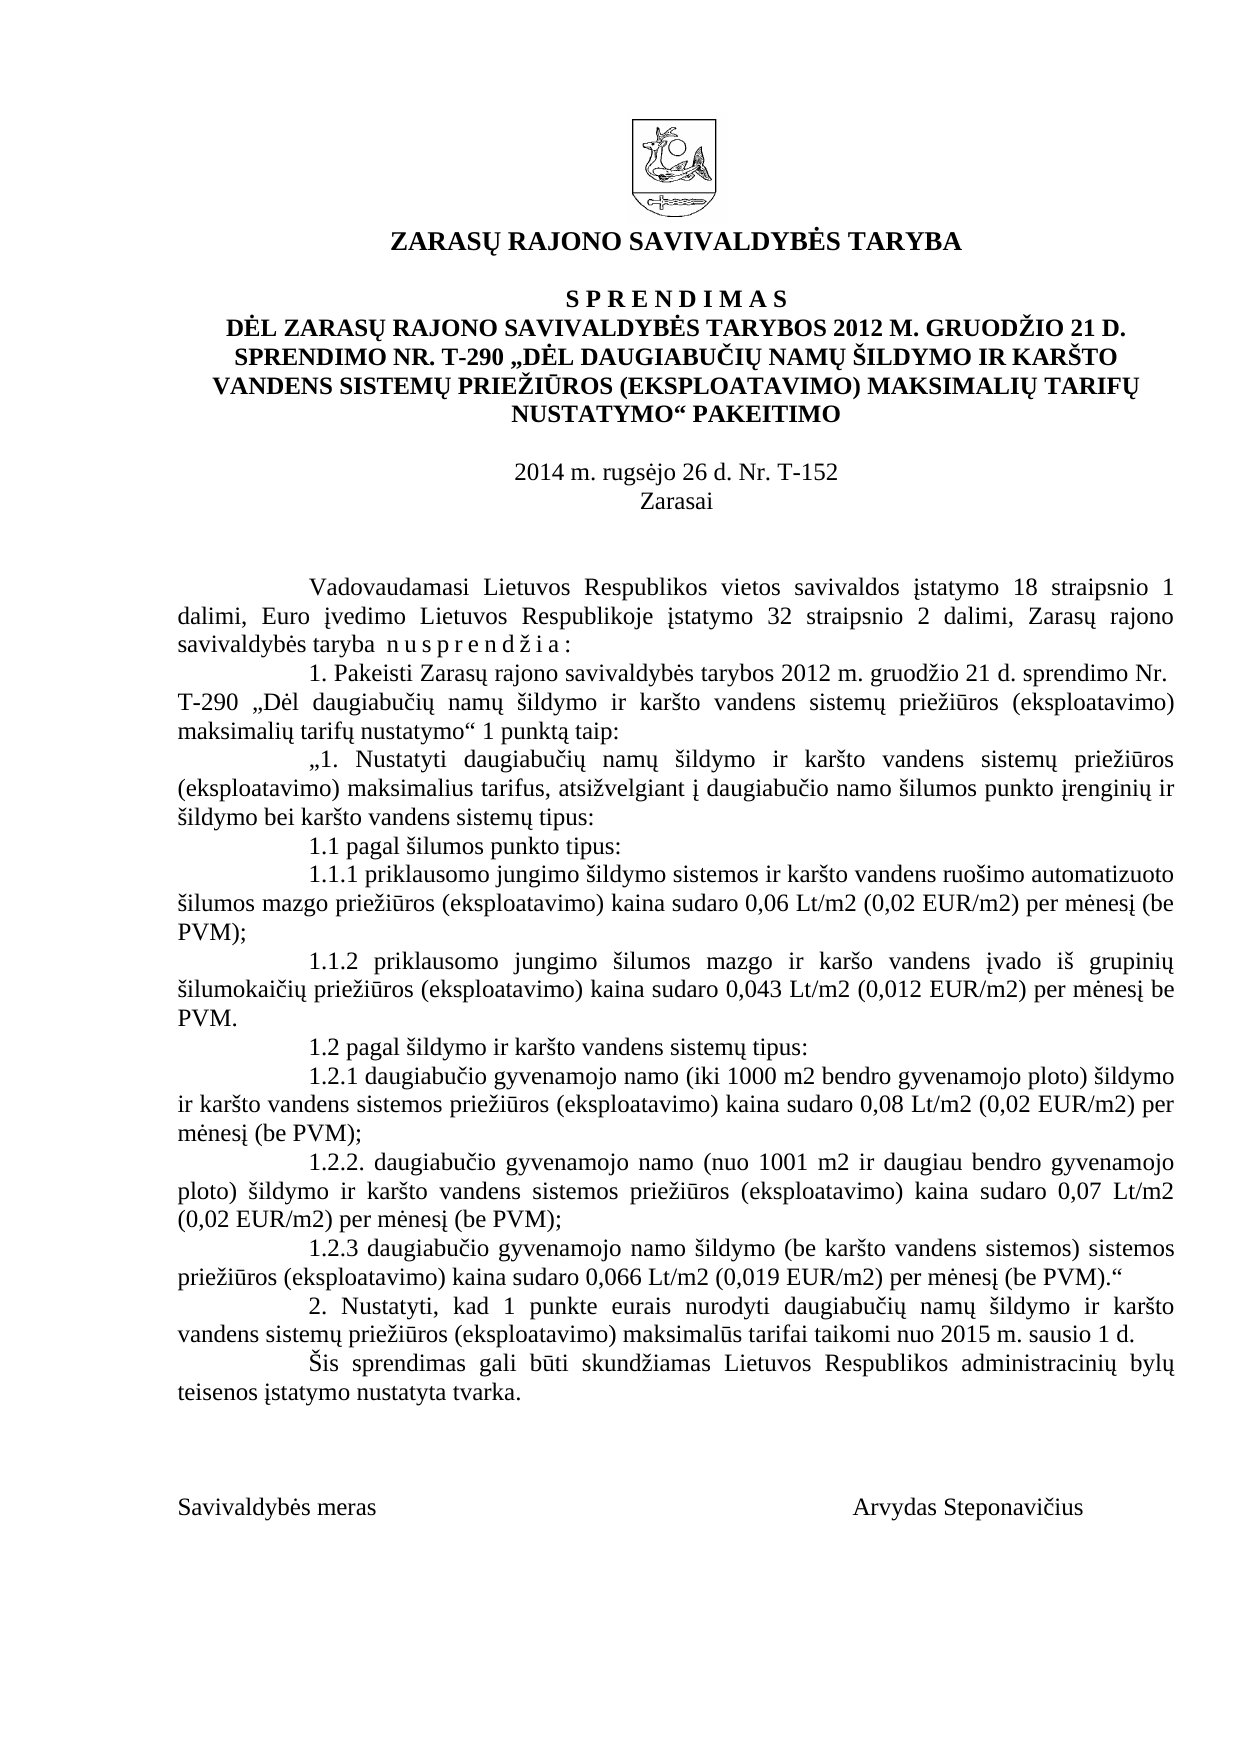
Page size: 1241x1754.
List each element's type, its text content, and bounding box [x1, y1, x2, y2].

text 1.2.2. daugiabučio gyvenamojo namo (nuo 1001 m2 ir daugiau bendro gyvenamojo ploto) šildymo ir karšto vandens sistemos priežiūros (eksploatavimo) kaina sudaro 0,07 Lt/m2 (0,02 EUR/m2) per mėnesį (be PVM); [177, 1147, 1175, 1233]
text DĖL ZARASŲ RAJONO SAVIVALDYBĖS TARYBOS 2012 M. GRUODŽIO 21 D. SPRENDIMO NR. T-290 „DĖL DAUGIABUČIŲ NAMŲ ŠILDYMO IR KARŠTO VANDENS SISTEMŲ PRIEŽIŪROS (EKSPLOATAVIMO) MAKSIMALIŲ TARIFŲ NUSTATYMO“ PAKEITIMO [177, 313, 1175, 428]
text 2. Nustatyti, kad 1 punkte eurais nurodyti daugiabučių namų šildymo ir karšto vandens sistemų priežiūros (eksploatavimo) maksimalūs tarifai taikomi nuo 2015 m. sausio 1 d. [177, 1291, 1175, 1348]
text 2014 m. rugsėjo 26 d. Nr. T-152 [177, 457, 1175, 486]
text 1.1.2 priklausomo jungimo šilumos mazgo ir karšo vandens įvado iš grupinių šilumokaičių priežiūros (eksploatavimo) kaina sudaro 0,043 Lt/m2 (0,012 EUR/m2) per mėnesį be PVM. [177, 946, 1175, 1032]
text 1.1.1 priklausomo jungimo šildymo sistemos ir karšto vandens ruošimo automatizuoto šilumos mazgo priežiūros (eksploatavimo) kaina sudaro 0,06 Lt/m2 (0,02 EUR/m2) per mėnesį (be PVM); [177, 859, 1175, 946]
text Vadovaudamasi Lietuvos Respublikos vietos savivaldos įstatymo 18 straipsnio 1 dalimi, Euro įvedimo Lietuvos Respublikoje įstatymo 32 straipsnio 2 dalimi, Zarasų rajono savivaldybės taryba nusprendžia: [177, 572, 1175, 658]
text 1.1 pagal šilumos punkto tipus: [177, 831, 1175, 859]
text S P R E N D I M A S [177, 284, 1175, 313]
text 1. Pakeisti Zarasų rajono savivaldybės tarybos 2012 m. gruodžio 21 d. sprendimo Nr. T-290 „Dėl daugiabučių namų šildymo ir karšto vandens sistemų priežiūros (eksploatavimo) maksimalių tarifų nustatymo“ 1 punktą taip: [177, 658, 1175, 744]
text 1.2 pagal šildymo ir karšto vandens sistemų tipus: [177, 1032, 1175, 1061]
text Zarasai [177, 486, 1175, 514]
text „1. Nustatyti daugiabučių namų šildymo ir karšto vandens sistemų priežiūros (eksploatavimo) maksimalius tarifus, atsižvelgiant į daugiabučio namo šilumos punkto įrenginių ir šildymo bei karšto vandens sistemų tipus: [177, 744, 1175, 831]
text ZARASŲ RAJONO SAVIVALDYBĖS TARYBA [177, 225, 1175, 256]
text Savivaldybės meras Arvydas Steponavičius [177, 1492, 1175, 1521]
text 1.2.3 daugiabučio gyvenamojo namo šildymo (be karšto vandens sistemos) sistemos priežiūros (eksploatavimo) kaina sudaro 0,066 Lt/m2 (0,019 EUR/m2) per mėnesį (be PVM).“ [177, 1233, 1175, 1291]
text 1.2.1 daugiabučio gyvenamojo namo (iki 1000 m2 bendro gyvenamojo ploto) šildymo ir karšto vandens sistemos priežiūros (eksploatavimo) kaina sudaro 0,08 Lt/m2 (0,02 EUR/m2) per mėnesį (be PVM); [177, 1061, 1175, 1147]
text Šis sprendimas gali būti skundžiamas Lietuvos Respublikos administracinių bylų teisenos įstatymo nustatyta tvarka. [177, 1348, 1175, 1406]
